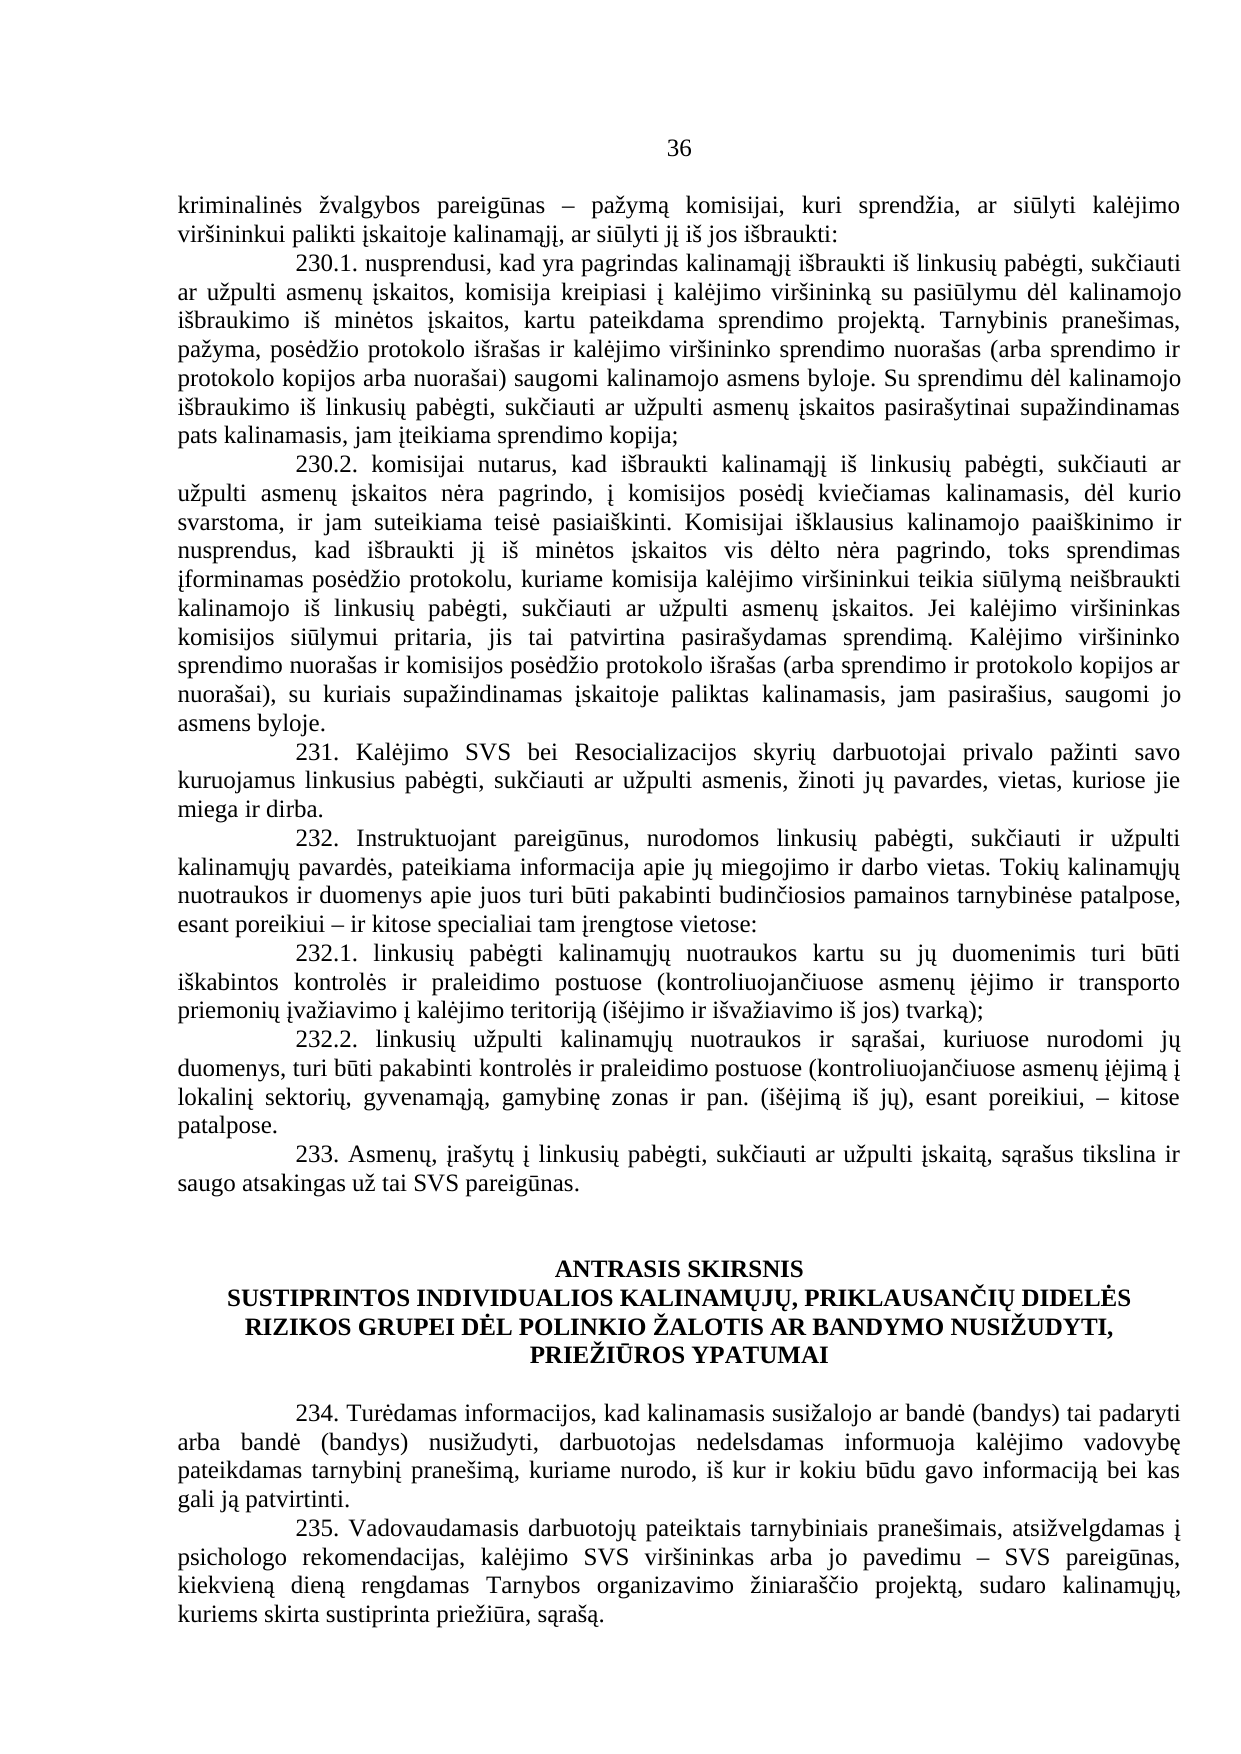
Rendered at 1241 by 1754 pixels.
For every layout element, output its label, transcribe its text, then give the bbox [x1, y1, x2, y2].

text 232.2. linkusių užpulti kalinamųjų nuotraukos ir sąrašai, kuriuose nurodomi jų duomenys, turi būti pakabinti kontrolės ir praleidimo postuose (kontroliuojančiuose asmenų įėjimą į lokalinį sektorių, gyvenamąją, gamybinę zonas ir pan. (išėjimą iš jų), esant poreikiui, – kitose patalpose. [177, 1024, 1181, 1139]
text 234. Turėdamas informacijos, kad kalinamasis susižalojo ar bandė (bandys) tai padaryti arba bandė (bandys) nusižudyti, darbuotojas nedelsdamas informuoja kalėjimo vadovybę pateikdamas tarnybinį pranešimą, kuriame nurodo, iš kur ir kokiu būdu gavo informaciją bei kas gali ją patvirtinti. [177, 1398, 1181, 1513]
text ANTRASIS SKIRSNIS [177, 1254, 1181, 1283]
text 235. Vadovaudamasis darbuotojų pateiktais tarnybiniais pranešimais, atsižvelgdamas į psichologo rekomendacijas, kalėjimo SVS viršininkas arba jo pavedimu – SVS pareigūnas, kiekvieną dieną rengdamas Tarnybos organizavimo žiniaraščio projektą, sudaro kalinamųjų, kuriems skirta sustiprinta priežiūra, sąrašą. [177, 1513, 1181, 1628]
text 231. Kalėjimo SVS bei Resocializacijos skyrių darbuotojai privalo pažinti savo kuruojamus linkusius pabėgti, sukčiauti ar užpulti asmenis, žinoti jų pavardes, vietas, kuriose jie miega ir dirba. [177, 737, 1181, 823]
text 230.1. nusprendusi, kad yra pagrindas kalinamąjį išbraukti iš linkusių pabėgti, sukčiauti ar užpulti asmenų įskaitos, komisija kreipiasi į kalėjimo viršininką su pasiūlymu dėl kalinamojo išbraukimo iš minėtos įskaitos, kartu pateikdama sprendimo projektą. Tarnybinis pranešimas, pažyma, posėdžio protokolo išrašas ir kalėjimo viršininko sprendimo nuorašas (arba sprendimo ir protokolo kopijos arba nuorašai) saugomi kalinamojo asmens byloje. Su sprendimu dėl kalinamojo išbraukimo iš linkusių pabėgti, sukčiauti ar užpulti asmenų įskaitos pasirašytinai supažindinamas pats kalinamasis, jam įteikiama sprendimo kopija; [177, 248, 1181, 449]
text 233. Asmenų, įrašytų į linkusių pabėgti, sukčiauti ar užpulti įskaitą, sąrašus tikslina ir saugo atsakingas už tai SVS pareigūnas. [177, 1139, 1181, 1197]
text kriminalinės žvalgybos pareigūnas – pažymą komisijai, kuri sprendžia, ar siūlyti kalėjimo viršininkui palikti įskaitoje kalinamąjį, ar siūlyti jį iš jos išbraukti: [177, 190, 1181, 248]
text 232. Instruktuojant pareigūnus, nurodomos linkusių pabėgti, sukčiauti ir užpulti kalinamųjų pavardės, pateikiama informacija apie jų miegojimo ir darbo vietas. Tokių kalinamųjų nuotraukos ir duomenys apie juos turi būti pakabinti budinčiosios pamainos tarnybinėse patalpose, esant poreikiui – ir kitose specialiai tam įrengtose vietose: [177, 823, 1181, 938]
text SUSTIPRINTOS INDIVIDUALIOS KALINAMŲJŲ, PRIKLAUSANČIŲ DIDELĖS RIZIKOS GRUPEI DĖL POLINKIO ŽALOTIS AR BANDYMO NUSIŽUDYTI, PRIEŽIŪROS YPATUMAI [177, 1283, 1181, 1369]
text 232.1. linkusių pabėgti kalinamųjų nuotraukos kartu su jų duomenimis turi būti iškabintos kontrolės ir praleidimo postuose (kontroliuojančiuose asmenų įėjimo ir transporto priemonių įvažiavimo į kalėjimo teritoriją (išėjimo ir išvažiavimo iš jos) tvarką); [177, 938, 1181, 1024]
text 230.2. komisijai nutarus, kad išbraukti kalinamąjį iš linkusių pabėgti, sukčiauti ar užpulti asmenų įskaitos nėra pagrindo, į komisijos posėdį kviečiamas kalinamasis, dėl kurio svarstoma, ir jam suteikiama teisė pasiaiškinti. Komisijai išklausius kalinamojo paaiškinimo ir nusprendus, kad išbraukti jį iš minėtos įskaitos vis dėlto nėra pagrindo, toks sprendimas įforminamas posėdžio protokolu, kuriame komisija kalėjimo viršininkui teikia siūlymą neišbraukti kalinamojo iš linkusių pabėgti, sukčiauti ar užpulti asmenų įskaitos. Jei kalėjimo viršininkas komisijos siūlymui pritaria, jis tai patvirtina pasirašydamas sprendimą. Kalėjimo viršininko sprendimo nuorašas ir komisijos posėdžio protokolo išrašas (arba sprendimo ir protokolo kopijos ar nuorašai), su kuriais supažindinamas įskaitoje paliktas kalinamasis, jam pasirašius, saugomi jo asmens byloje. [177, 449, 1181, 737]
